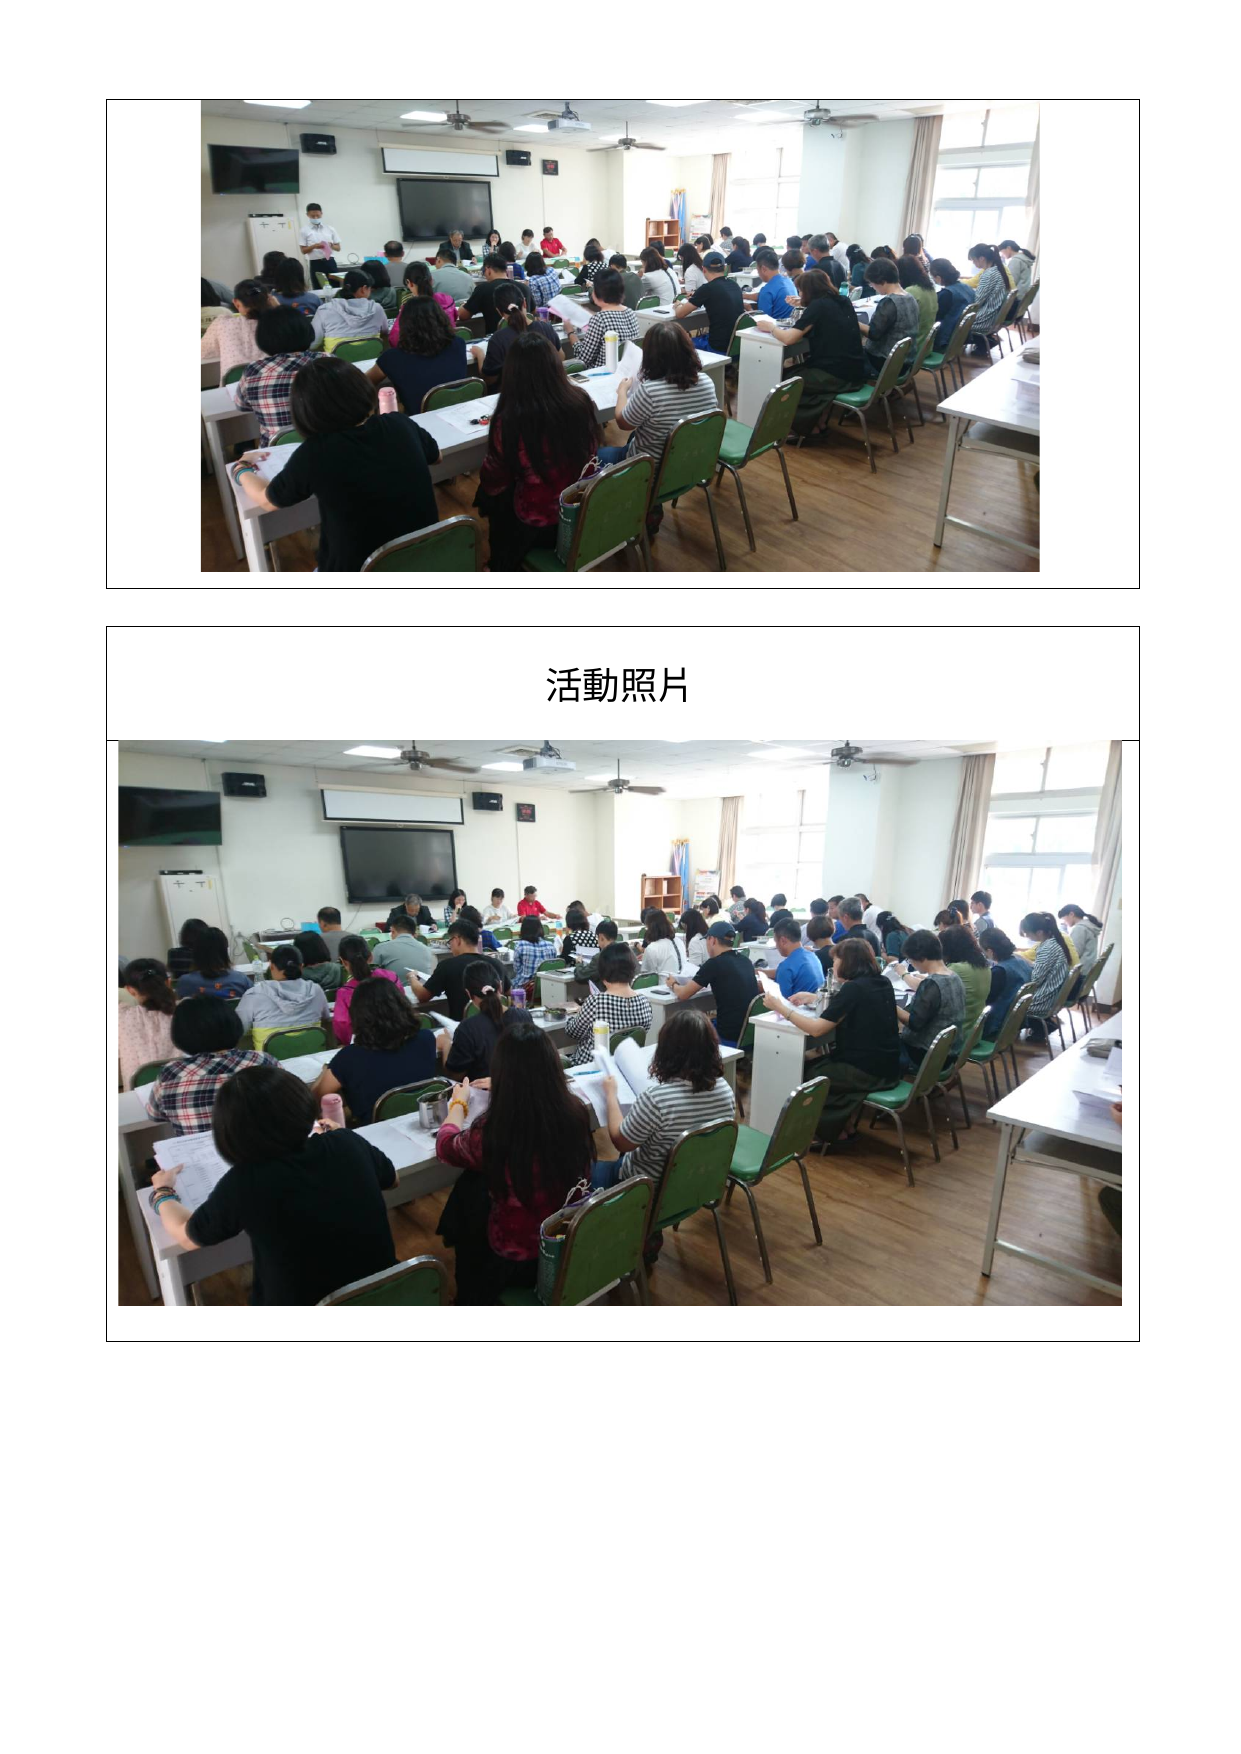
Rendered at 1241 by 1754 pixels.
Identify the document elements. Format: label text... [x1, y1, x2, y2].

table_header 活動照片 [107, 627, 1139, 739]
table_cell [107, 741, 1139, 1341]
picture [200, 100, 1040, 572]
picture [118, 740, 1122, 1306]
table_cell [107, 100, 1139, 587]
